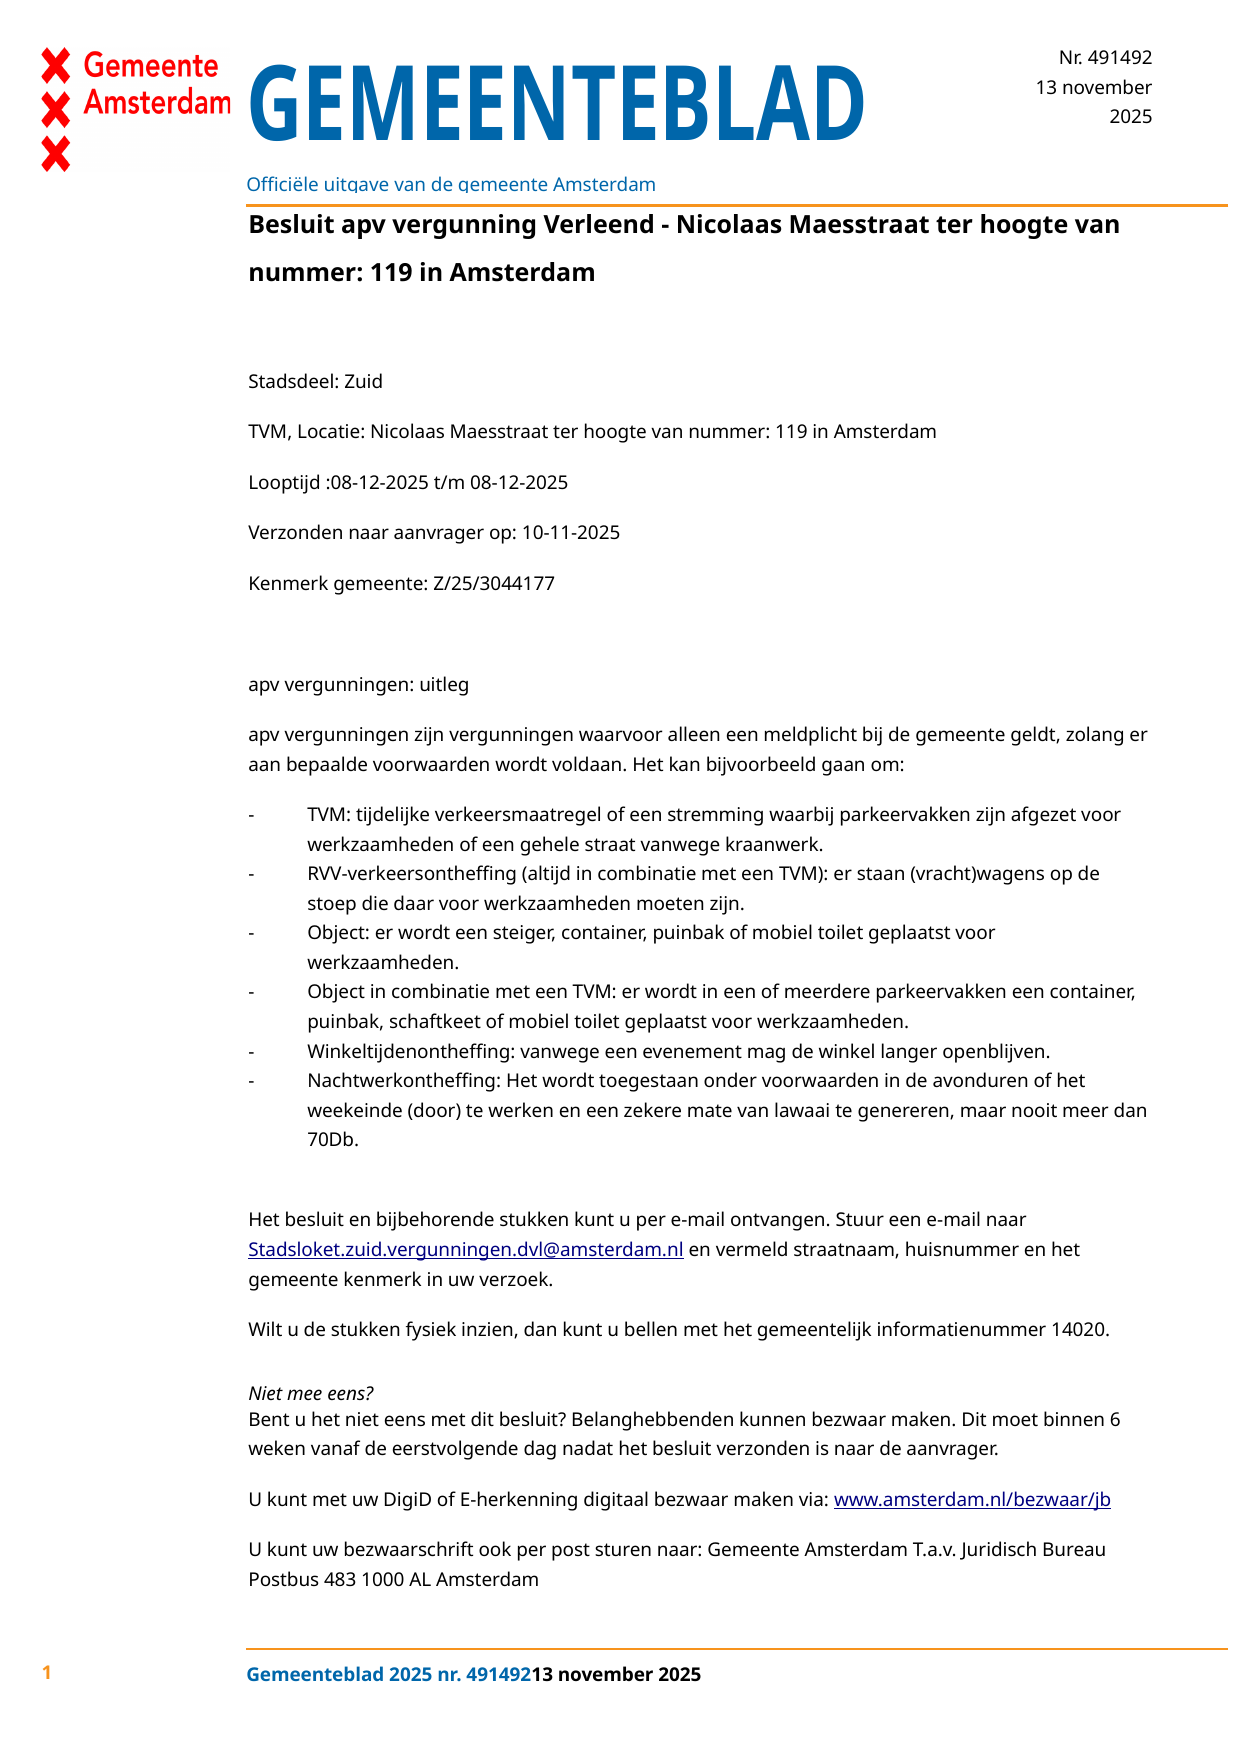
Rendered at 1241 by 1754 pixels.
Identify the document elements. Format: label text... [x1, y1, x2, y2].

text U kunt met uw DigiD of E-herkenning digitaal bezwaar maken via: www.amsterdam.nl/bezwaar/jb [248, 1486, 1152, 1512]
text U kunt uw bezwaarschrift ook per post sturen naar: Gemeente Amsterdam T.a.v. Juridisch Bureau Postbus 483 1000 AL Amsterdam [248, 1536, 1152, 1592]
text Het besluit en bijbehorende stukken kunt u per e-mail ontvangen. Stuur een e-mail naar Stadsloket.zuid.vergunningen.dvl@amsterdam.nl en vermeld straatnaam, huisnummer en het gemeente kenmerk in uw verzoek. [248, 1207, 1152, 1292]
list Winkeltijdenontheffing: vanwege een evenement mag de winkel langer openblijven. [248, 1038, 1152, 1064]
text Bent u het niet eens met dit besluit? Belanghebbenden kunnen bezwaar maken. Dit moet binnen 6 weken vanaf de eerstvolgende dag nadat het besluit verzonden is naar de aanvrager. [248, 1406, 1152, 1461]
list Object in combinatie met een TVM: er wordt in een of meerdere parkeervakken een container, puinbak, schaftkeet of mobiel toilet geplaatst voor werkzaamheden. [248, 979, 1152, 1034]
text apv vergunningen: uitleg [248, 671, 1152, 697]
text apv vergunningen zijn vergunningen waarvoor alleen een meldplicht bij de gemeente geldt, zolang er aan bepaalde voorwaarden wordt voldaan. Het kan bijvoorbeeld gaan om: [248, 721, 1152, 777]
text TVM, Locatie: Nicolaas Maesstraat ter hoogte van nummer: 119 in Amsterdam [248, 419, 1152, 444]
text Besluit apv vergunning Verleend - Nicolaas Maesstraat ter hoogte van nummer: 119 in Amsterdam [248, 207, 1152, 288]
text Verzonden naar aanvrager op: 10-11-2025 [248, 519, 1152, 545]
text Wilt u de stukken fysiek inzien, dan kunt u bellen met het gemeentelijk informatienummer 14020. [248, 1316, 1152, 1342]
list Nachtwerkontheffing: Het wordt toegestaan onder voorwaarden in de avonduren of het weekeinde (door) te werken en een zekere mate van lawaai te genereren, maar nooit meer dan 70Db. [248, 1067, 1152, 1152]
text Kenmerk gemeente: Z/25/3044177 [248, 570, 1152, 596]
text Looptijd :08-12-2025 t/m 08-12-2025 [248, 469, 1152, 495]
list RVV-verkeersontheffing (altijd in combinatie met een TVM): er staan (vracht)wagens op de stoep die daar voor werkzaamheden moeten zijn. [248, 860, 1152, 916]
text Niet mee eens? [248, 1380, 1152, 1406]
text Stadsdeel: Zuid [248, 368, 1152, 394]
picture [41, 47, 231, 172]
list Object: er wordt een steiger, container, puinbak of mobiel toilet geplaatst voor werkzaamheden. [248, 919, 1152, 975]
list TVM: tijdelijke verkeersmaatregel of een stremming waarbij parkeervakken zijn afgezet voor werkzaamheden of een gehele straat vanwege kraanwerk. [248, 801, 1152, 857]
